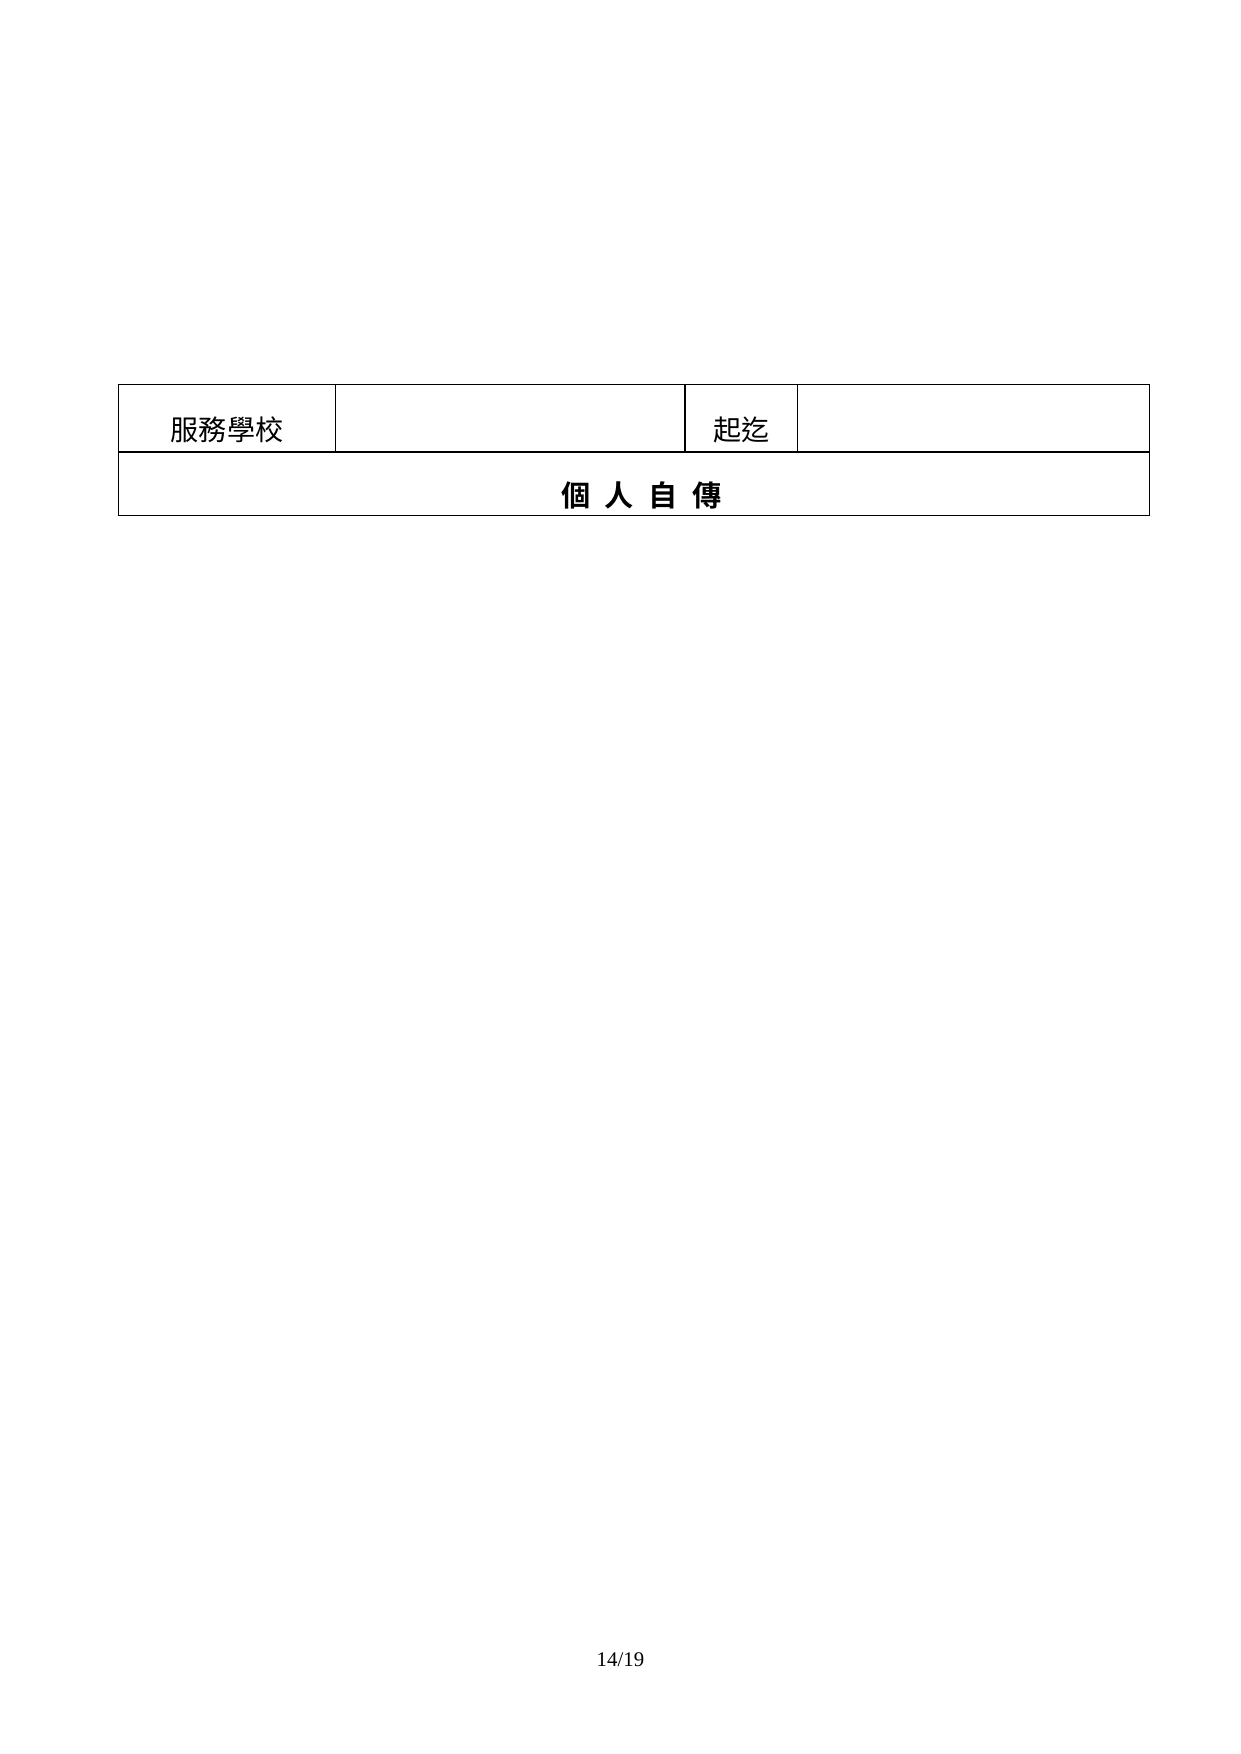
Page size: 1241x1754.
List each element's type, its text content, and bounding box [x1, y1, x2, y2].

table_cell 個 人 自 傳 [119, 453, 1149, 515]
table_cell [336, 385, 684, 451]
table_cell 服務學校 [119, 385, 335, 451]
table_cell 起迄 [686, 385, 797, 451]
table_cell [798, 385, 1149, 451]
